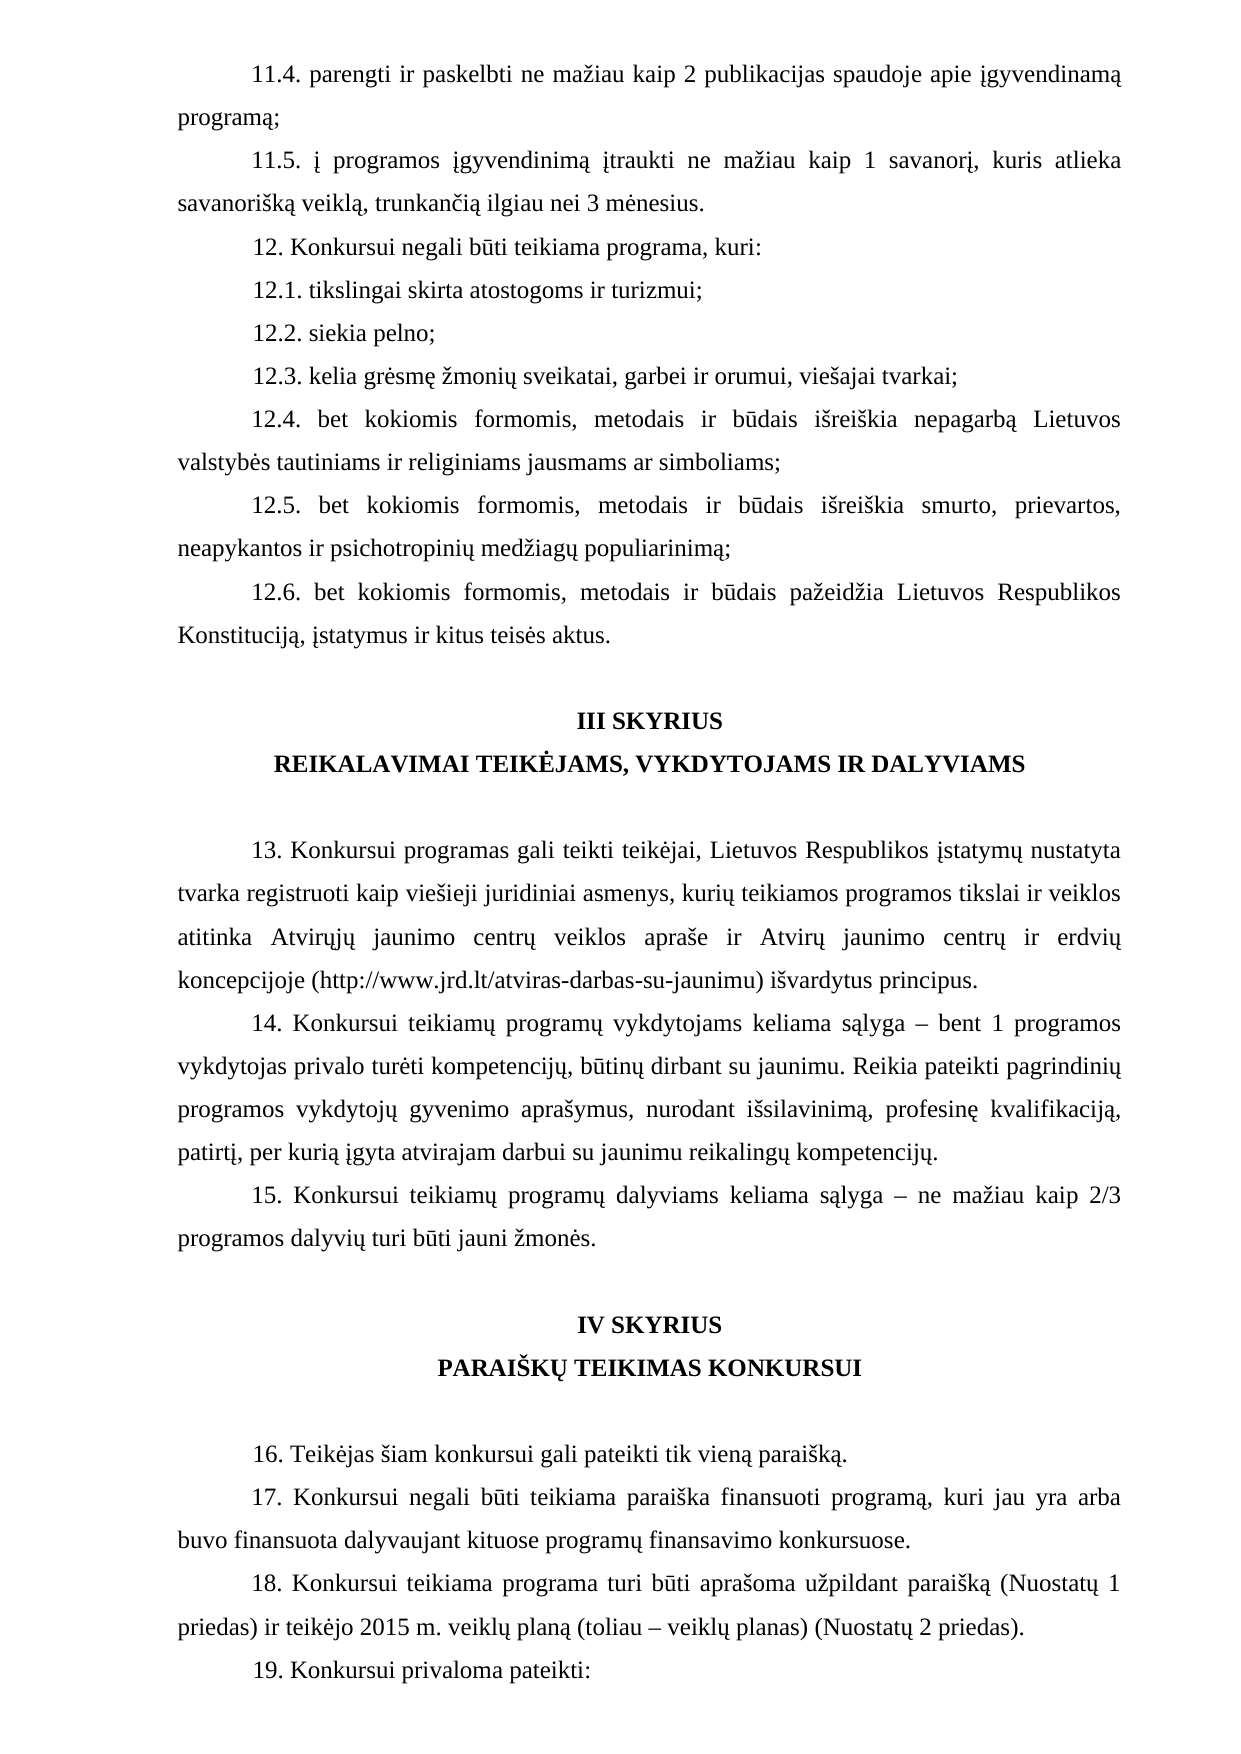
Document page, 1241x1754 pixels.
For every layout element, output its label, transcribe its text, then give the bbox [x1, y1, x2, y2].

text 16. Teikėjas šiam konkursui gali pateikti tik vieną paraišką. [252, 1439, 1122, 1468]
text 17. Konkursui negali būti teikiama paraiška finansuoti programą, kuri jau yra arba buvo finansuota dalyvaujant kituose programų finansavimo konkursuose. [177, 1482, 1122, 1554]
text 12.6. bet kokiomis formomis, metodais ir būdais pažeidžia Lietuvos Respublikos Konstituciją, įstatymus ir kitus teisės aktus. [177, 577, 1122, 648]
text 19. Konkursui privaloma pateikti: [252, 1655, 1122, 1683]
text PARAIŠKŲ TEIKIMAS KONKURSUI [177, 1353, 1122, 1382]
text 12.3. kelia grėsmę žmonių sveikatai, garbei ir orumui, viešajai tvarkai; [252, 361, 1122, 390]
text 12.1. tikslingai skirta atostogoms ir turizmui; [252, 275, 1122, 303]
text REIKALAVIMAI TEIKĖJAMS, VYKDYTOJAMS IR DALYVIAMS [177, 749, 1122, 778]
text III SKYRIUS [177, 706, 1122, 735]
text 11.4. parengti ir paskelbti ne mažiau kaip 2 publikacijas spaudoje apie įgyvendinamą programą; [177, 59, 1122, 131]
text 11.5. į programos įgyvendinimą įtraukti ne mažiau kaip 1 savanorį, kuris atlieka savanorišką veiklą, trunkančią ilgiau nei 3 mėnesius. [177, 145, 1122, 217]
text 15. Konkursui teikiamų programų dalyviams keliama sąlyga – ne mažiau kaip 2/3 programos dalyvių turi būti jauni žmonės. [177, 1180, 1122, 1252]
text 13. Konkursui programas gali teikti teikėjai, Lietuvos Respublikos įstatymų nustatyta tvarka registruoti kaip viešieji juridiniai asmenys, kurių teikiamos programos tikslai ir veiklos atitinka Atvirųjų jaunimo centrų veiklos apraše ir Atvirų jaunimo centrų ir erdvių koncepcijoje (http://www.jrd.lt/atviras-darbas-su-jaunimu) išvardytus principus. [177, 835, 1122, 993]
text 12.2. siekia pelno; [252, 318, 1122, 347]
text 12.5. bet kokiomis formomis, metodais ir būdais išreiškia smurto, prievartos, neapykantos ir psichotropinių medžiagų populiarinimą; [177, 490, 1122, 562]
text IV SKYRIUS [177, 1310, 1122, 1338]
text 18. Konkursui teikiama programa turi būti aprašoma užpildant paraišką (Nuostatų 1 priedas) ir teikėjo 2015 m. veiklų planą (toliau – veiklų planas) (Nuostatų 2 priedas). [177, 1568, 1122, 1640]
text 12.4. bet kokiomis formomis, metodais ir būdais išreiškia nepagarbą Lietuvos valstybės tautiniams ir religiniams jausmams ar simboliams; [177, 404, 1122, 476]
text 12. Konkursui negali būti teikiama programa, kuri: [252, 232, 1122, 260]
text 14. Konkursui teikiamų programų vykdytojams keliama sąlyga – bent 1 programos vykdytojas privalo turėti kompetencijų, būtinų dirbant su jaunimu. Reikia pateikti pagrindinių programos vykdytojų gyvenimo aprašymus, nurodant išsilavinimą, profesinę kvalifikaciją, patirtį, per kurią įgyta atvirajam darbui su jaunimu reikalingų kompetencijų. [177, 1008, 1122, 1166]
